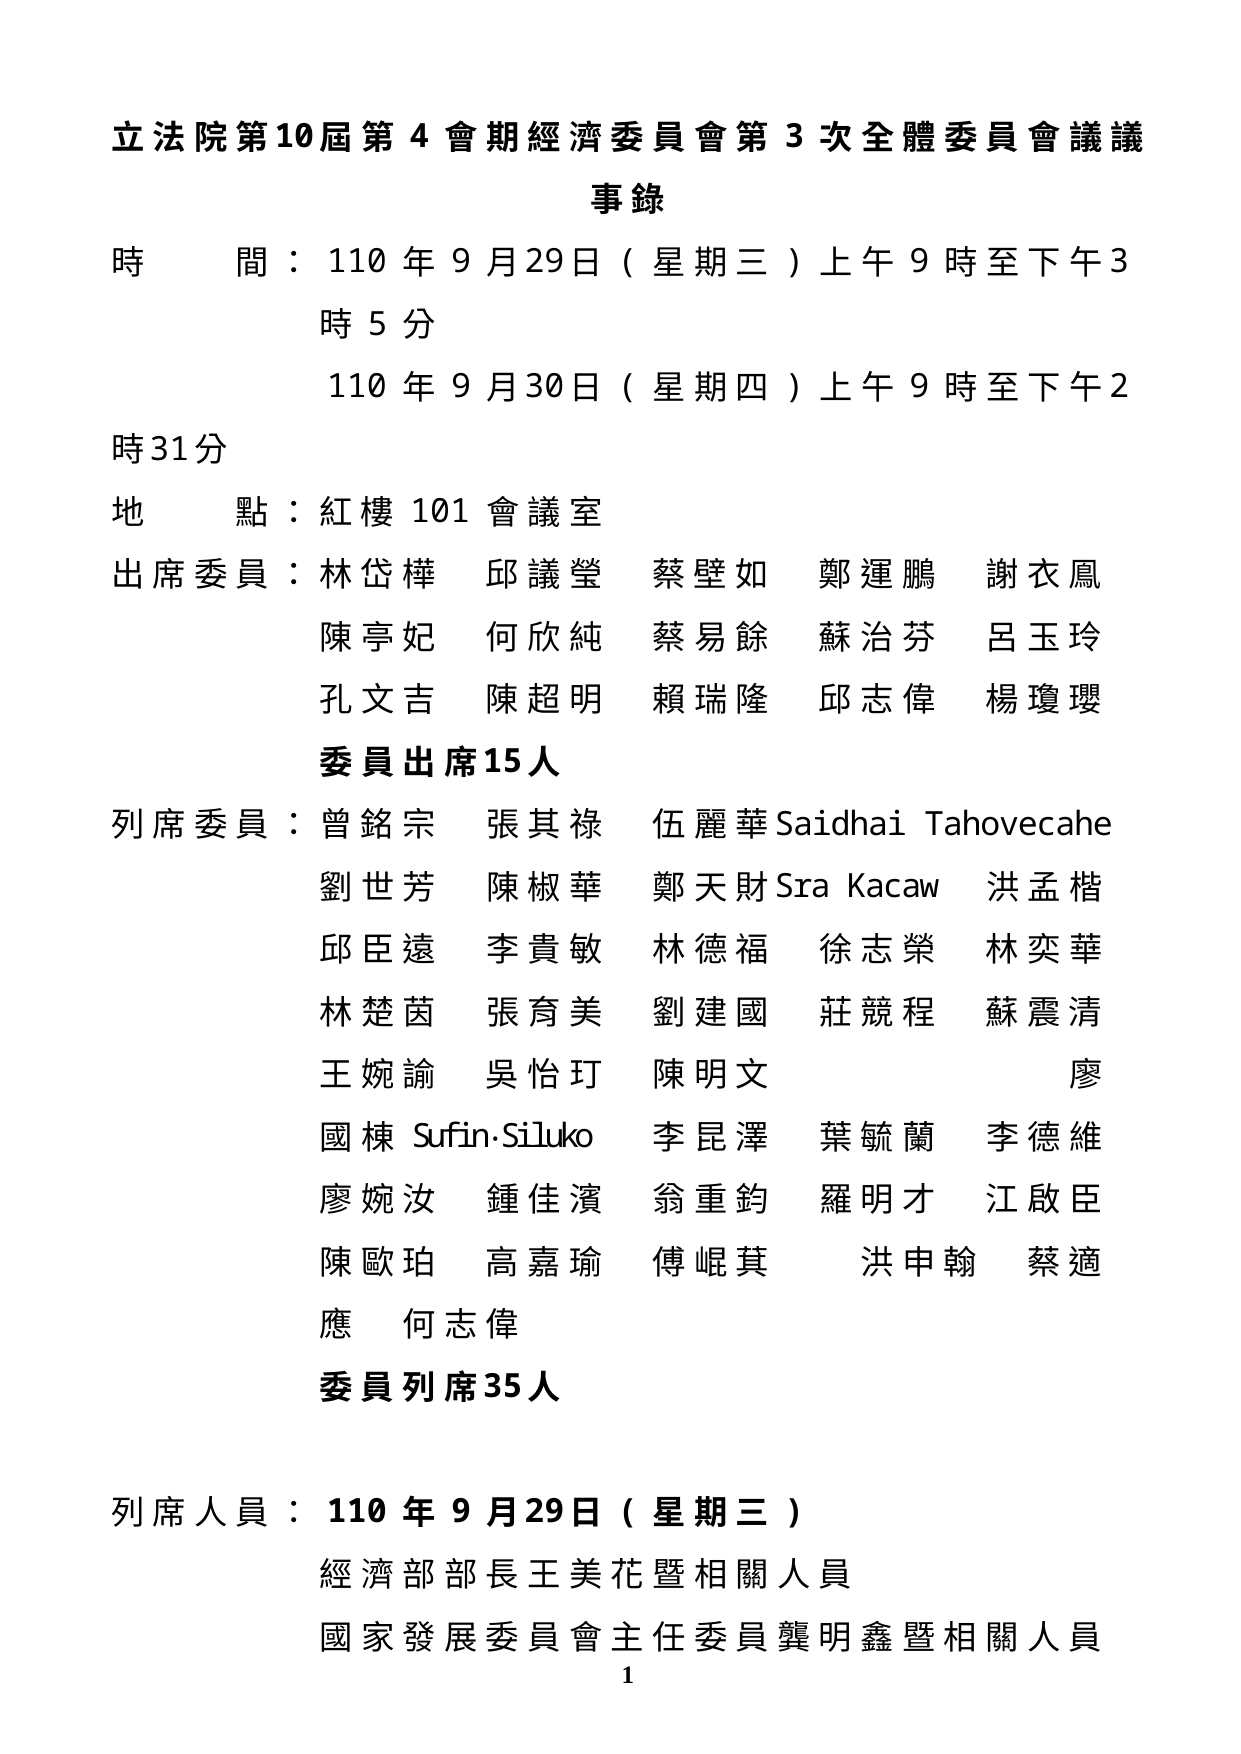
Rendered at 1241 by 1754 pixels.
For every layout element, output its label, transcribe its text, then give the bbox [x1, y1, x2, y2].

text 委員列席35人 [107, 1343, 1114, 1406]
text 列席人員：110年9月29日(星期三) 經濟部部長王美花暨相關人員 [107, 1468, 1148, 1593]
text 立法院第10屆第4會期經濟委員會第3次全體委員會議議事錄 [107, 93, 1148, 218]
text 時 間：110年9月29日(星期三)上午9時至下午3時5分 [107, 218, 1131, 343]
text 國家發展委員會主任委員龔明鑫暨相關人員 [278, 1593, 1148, 1656]
text 出席委員：林岱樺 邱議瑩 蔡壁如 鄭運鵬 謝衣鳯 陳亭妃 何欣純 蔡易餘 蘇治芬 呂玉玲 孔文吉 陳超明 賴瑞隆 邱志偉 楊瓊瓔 [107, 531, 1114, 718]
text 列席委員：曾銘宗 張其祿 伍麗華Saidhai Tahovecahe 劉世芳 陳椒華 鄭天財Sra Kacaw 洪孟楷 邱臣遠 李貴敏 林德福 徐志榮 林奕華 林楚茵 張育美 劉建國 莊競程 蘇震清 王婉諭 吳怡玎 陳明文 廖國棟Sufin‧Siluko 李昆澤 葉毓蘭 李德維 廖婉汝 鍾佳濱 翁重鈞 羅明才 江啟臣 陳歐珀 高嘉瑜 傅崐萁 洪申翰 蔡適應 何志偉 [107, 781, 1114, 1343]
text 地 點：紅樓101會議室 [107, 468, 1148, 531]
text 110年9月30日(星期四)上午9時至下午2時31分 [107, 343, 1131, 468]
text 委員出席15人 [276, 718, 1114, 781]
